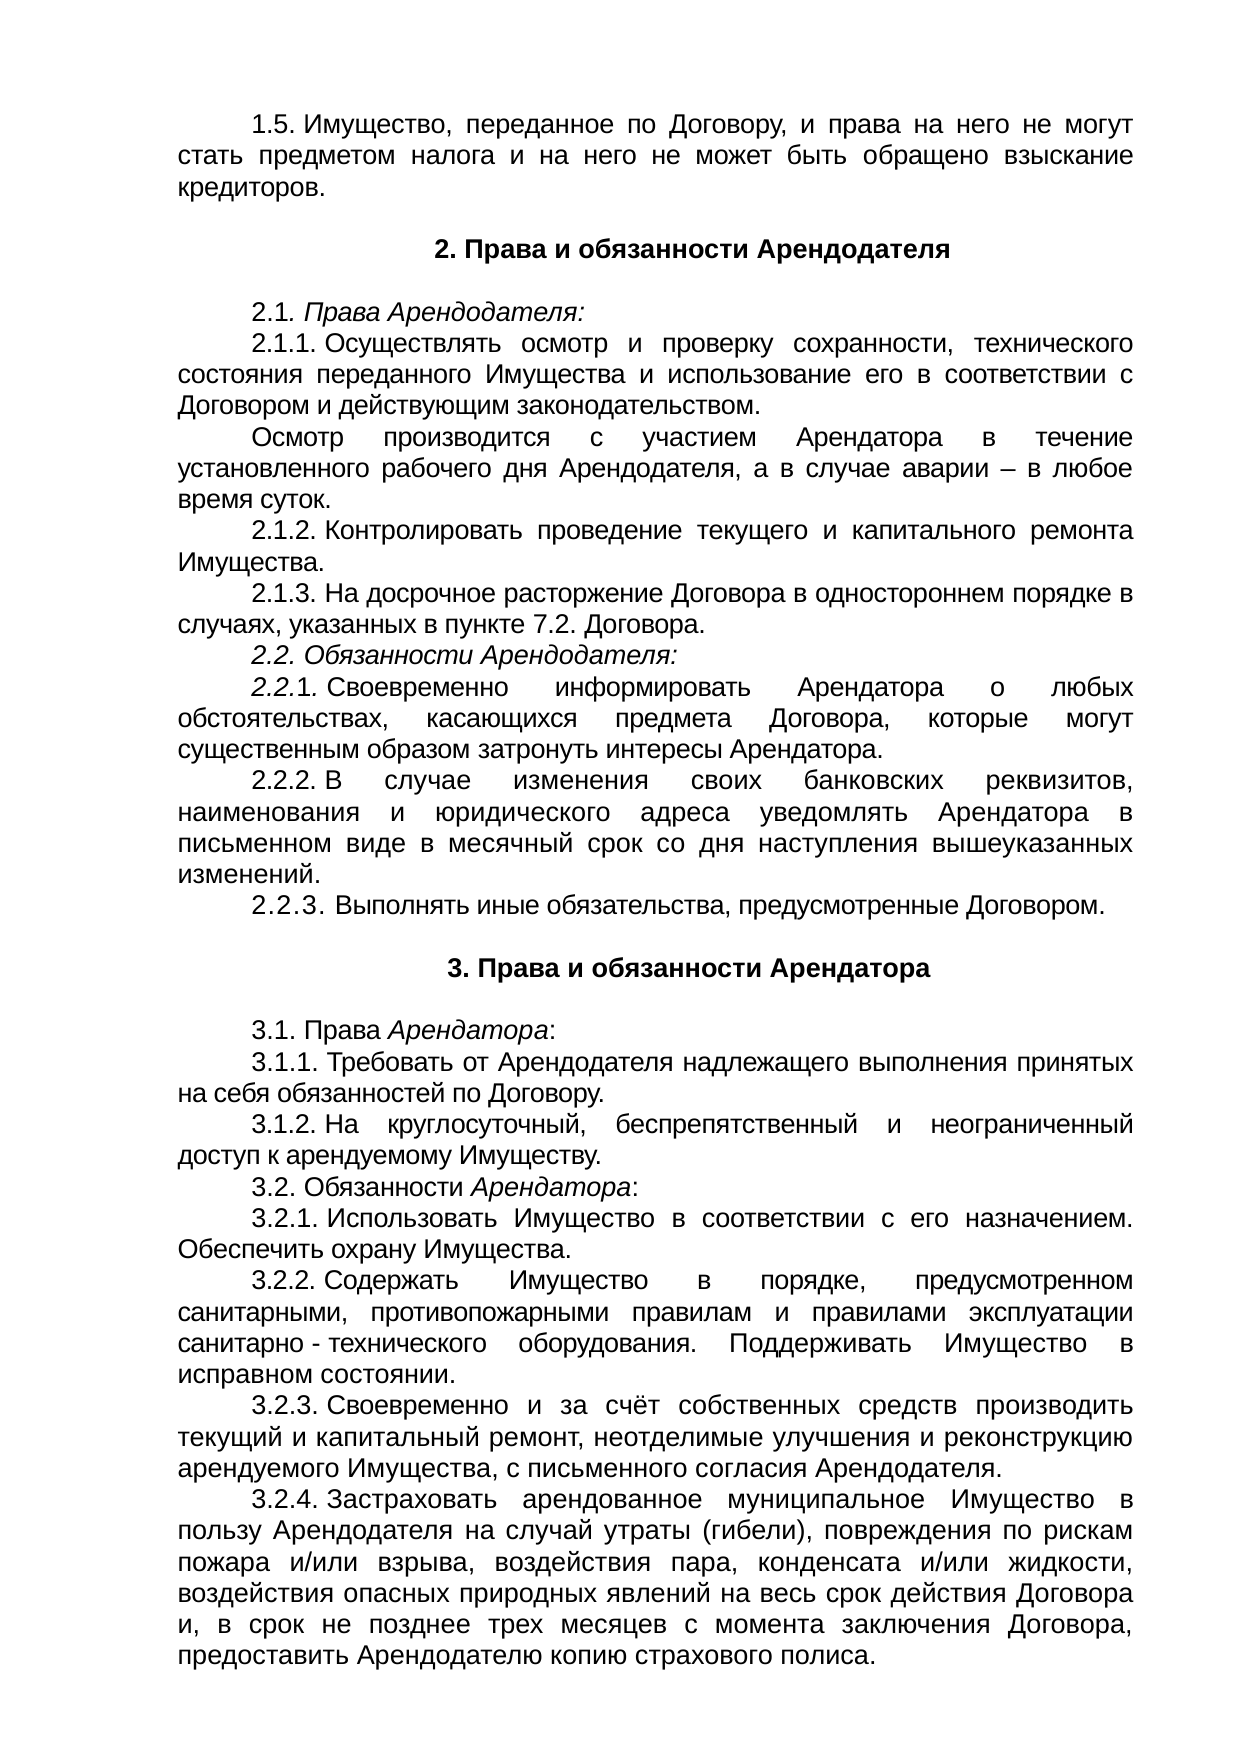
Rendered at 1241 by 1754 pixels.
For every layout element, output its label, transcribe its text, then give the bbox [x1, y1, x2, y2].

text 2.1.1. Осуществлять осмотр и проверку сохранности, технического состояния переданного Имущества и использование его в соответствии с Договором и действующим законодательством. [177, 327, 1134, 421]
text 2.2.3. Выполнять иные обязательства, предусмотренные Договором. [177, 889, 1134, 921]
text 3.2.1. Использовать Имущество в соответствии с его назначением. Обеспечить охрану Имущества. [177, 1202, 1134, 1264]
text 3.2.2. Содержать Имущество в порядке, предусмотренном санитарными, противопожарными правилам и правилами эксплуатации санитарно - технического оборудования. Поддерживать Имущество в исправном состоянии. [177, 1264, 1134, 1389]
text 3. Права и обязанности Арендатора [177, 952, 1134, 983]
text 3.1. Права Арендатора: [177, 1014, 1134, 1046]
text 3.2. Обязанности Арендатора: [177, 1171, 1134, 1202]
text 2.1.2. Контролировать проведение текущего и капитального ремонта Имущества. [177, 514, 1134, 577]
text 3.2.4. Застраховать арендованное муниципальное Имущество в пользу Арендодателя на случай утраты (гибели), повреждения по рискам пожара и/или взрыва, воздействия пара, конденсата и/или жидкости, воздействия опасных природных явлений на весь срок действия Договора и, в срок не позднее трех месяцев с момента заключения Договора, предоставить Арендодателю копию страхового полиса. [177, 1483, 1134, 1671]
text 1.5. Имущество, переданное по Договору, и права на него не могут стать предметом налога и на него не может быть обращено взыскание кредиторов. [177, 108, 1134, 202]
text 2.1.3. На досрочное расторжение Договора в одностороннем порядке в случаях, указанных в пункте 7.2. Договора. [177, 577, 1134, 639]
text 2.2.1. Своевременно информировать Арендатора о любых обстоятельствах, касающихся предмета Договора, которые могут существенным образом затронуть интересы Арендатора. [177, 671, 1134, 764]
text Осмотр производится с участием Арендатора в течение установленного рабочего дня Арендодателя, а в случае аварии – в любое время суток. [177, 421, 1134, 514]
text 2.2. Обязанности Арендодателя: [177, 639, 1134, 671]
text 3.1.1. Требовать от Арендодателя надлежащего выполнения принятых на себя обязанностей по Договору. [177, 1046, 1134, 1108]
text 2. Права и обязанности Арендодателя [177, 233, 1134, 264]
text 2.1. Права Арендодателя: [177, 296, 1134, 327]
text 3.2.3. Своевременно и за счёт собственных средств производить текущий и капитальный ремонт, неотделимые улучшения и реконструкцию арендуемого Имущества, с письменного согласия Арендодателя. [177, 1389, 1134, 1483]
text 3.1.2. На круглосуточный, беспрепятственный и неограниченный доступ к арендуемому Имуществу. [177, 1108, 1134, 1171]
text 2.2.2. В случае изменения своих банковских реквизитов, наименования и юридического адреса уведомлять Арендатора в письменном виде в месячный срок со дня наступления вышеуказанных изменений. [177, 764, 1134, 889]
